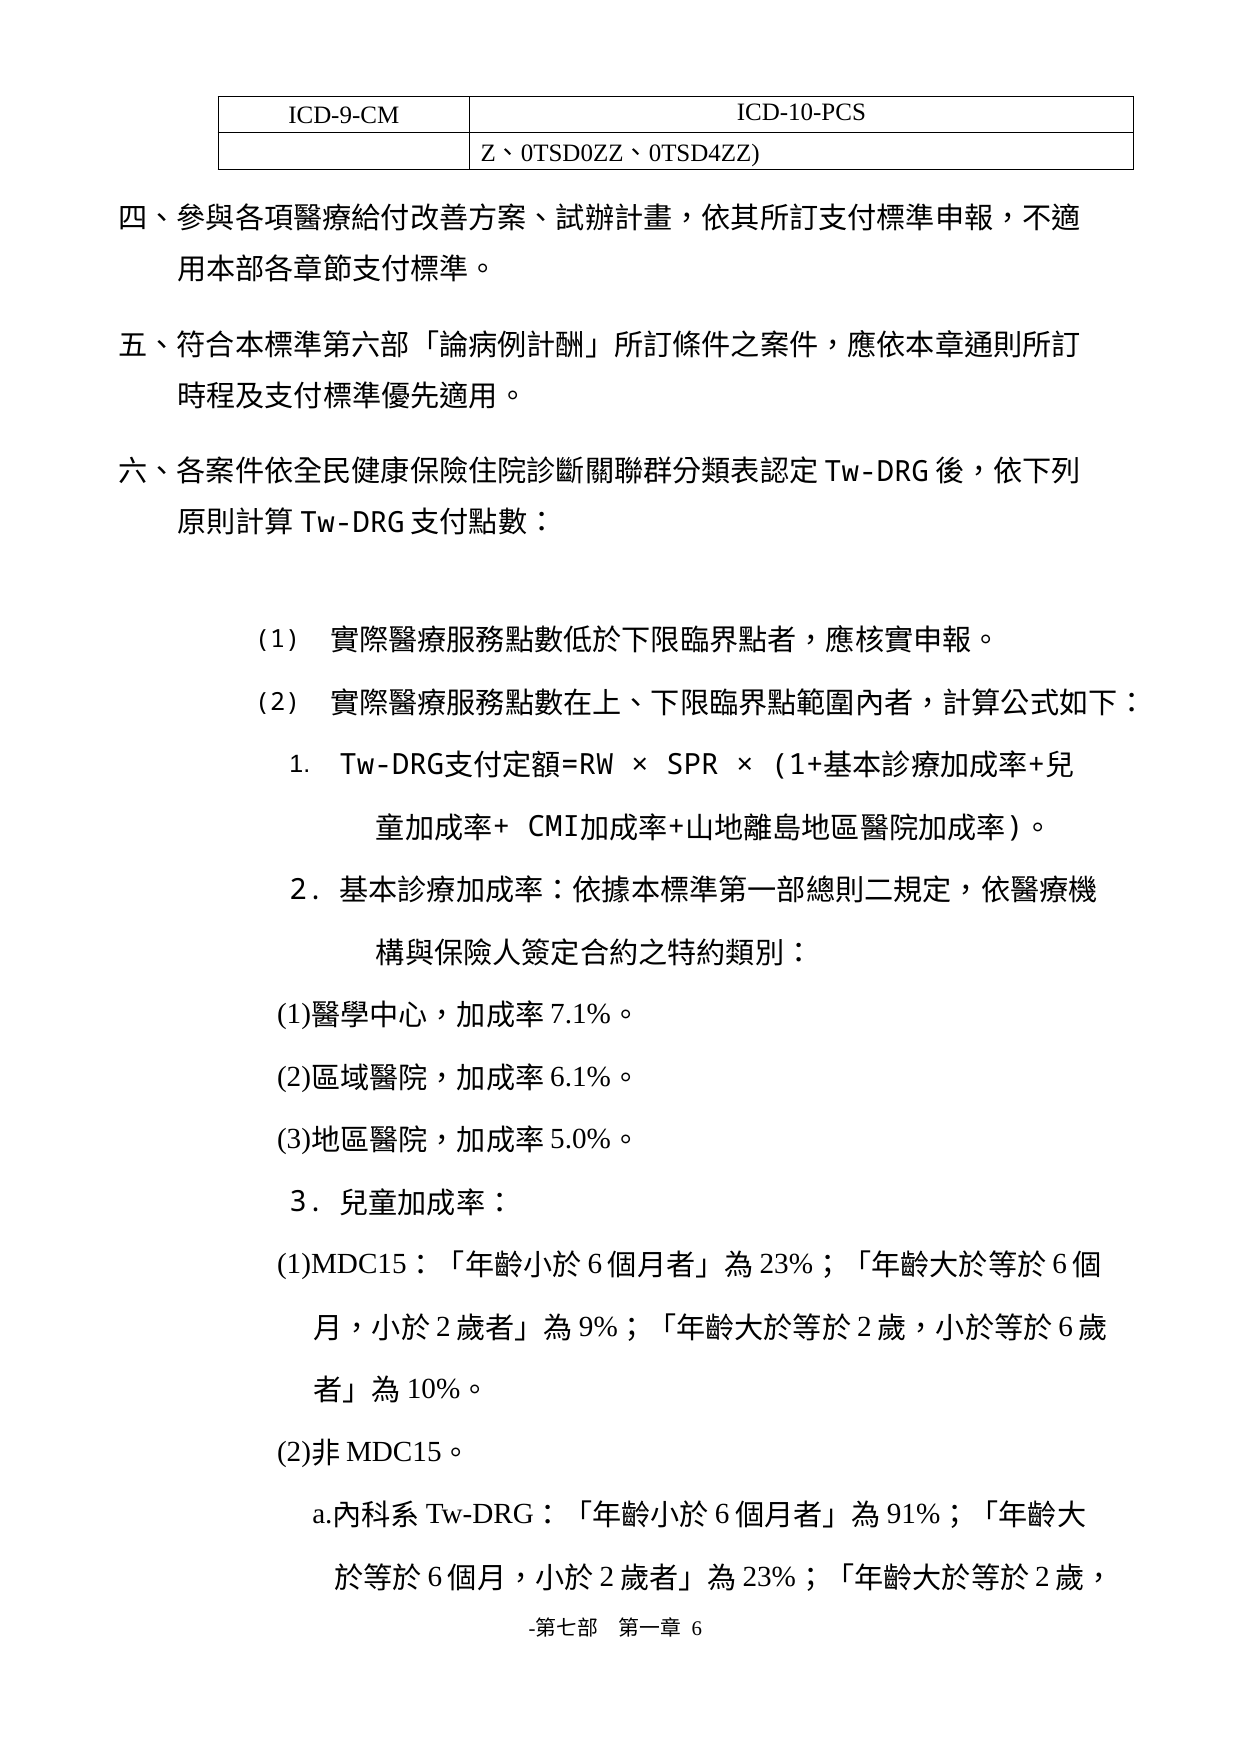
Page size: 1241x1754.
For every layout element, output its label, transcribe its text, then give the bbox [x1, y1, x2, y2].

table_cell Z、0TSD0ZZ、0TSD4ZZ) [470, 133, 1133, 169]
text 五、符合本標準第六部「論病例計酬」所訂條件之案件，應依本章通則所訂時程及支付標準優先適用。 [118, 322, 1087, 414]
text (1)MDC15：「年齡小於6個月者」為23%；「年齡大於等於6個月，小於2歲者」為9%；「年齡大於等於2歲，小於等於6歲者」為10%。 [277, 1221, 1108, 1409]
list 基本診療加成率：依據本標準第一部總則二規定，依醫療機構與保險人簽定合約之特約類別： [289, 846, 1099, 971]
text (1)醫學中心，加成率7.1%。 [277, 971, 1108, 1034]
text (2)非MDC15。 [277, 1409, 1108, 1471]
text 六、各案件依全民健康保險住院診斷關聯群分類表認定Tw-DRG後，依下列原則計算Tw-DRG支付點數： [118, 448, 1087, 541]
list Tw-DRG支付定額=RW × SPR × (1+基本診療加成率+兒童加成率+ CMI加成率+山地離島地區醫院加成率)。 [289, 721, 1099, 846]
table_header ICD-9-CM [219, 97, 469, 132]
text 四、參與各項醫療給付改善方案、試辦計畫，依其所訂支付標準申報，不適用本部各章節支付標準。 [118, 195, 1087, 288]
text (3)地區醫院，加成率5.0%。 [277, 1096, 1108, 1159]
table_header ICD-10-PCS [470, 97, 1133, 132]
text a.內科系Tw-DRG：「年齡小於6個月者」為91%；「年齡大於等於6個月，小於2歲者」為23%；「年齡大於等於2歲，小於等於6歲者」為15%。。 [312, 1471, 1103, 1596]
list 實際醫療服務點數在上、下限臨界點範圍內者，計算公式如下： [255, 659, 1124, 721]
list 兒童加成率： [289, 1159, 1099, 1221]
list 實際醫療服務點數低於下限臨界點者，應核實申報。 [255, 596, 1103, 659]
text (2)區域醫院，加成率6.1%。 [277, 1034, 1108, 1096]
table_cell [219, 133, 469, 169]
